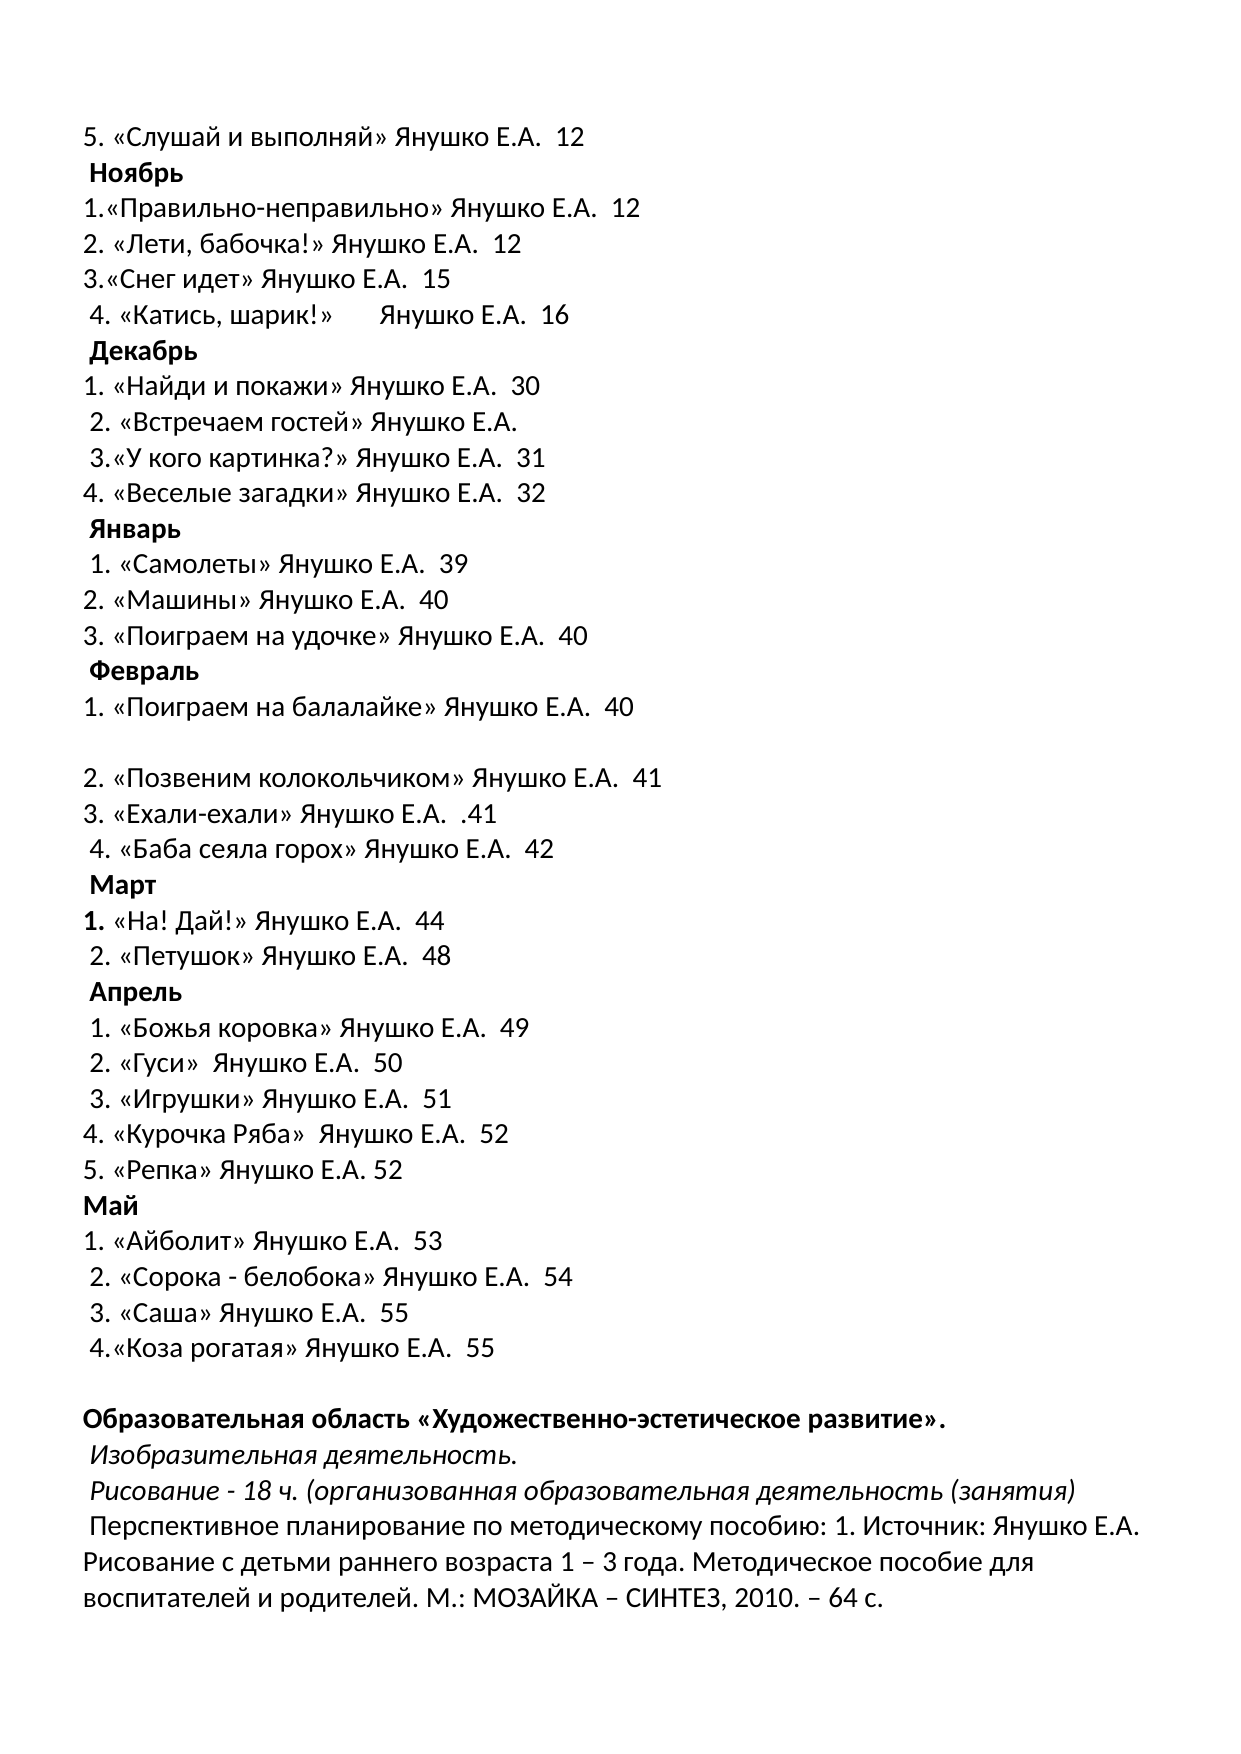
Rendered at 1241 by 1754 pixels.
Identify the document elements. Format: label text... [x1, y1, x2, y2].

text Изобразительная деятельность. [83, 1436, 1157, 1472]
text 4. «Баба сеяла горох» Янушко Е.А. 42 [83, 831, 1157, 866]
text Рисование - 18 ч. (организованная образовательная деятельность (занятия) [83, 1472, 1157, 1507]
text 1. «Найди и покажи» Янушко Е.А. 30 [83, 367, 1157, 403]
text Апрель [83, 973, 1157, 1009]
text 4. «Веселые загадки» Янушко Е.А. 32 [83, 474, 1157, 510]
text Май [83, 1187, 1157, 1222]
text 2. «Лети, бабочка!» Янушко Е.А. 12 [83, 225, 1157, 261]
text 1.«Правильно-неправильно» Янушко Е.А. 12 [83, 189, 1157, 225]
text Январь [83, 510, 1157, 546]
text Образовательная область «Художественно-эстетическое развитие». [83, 1401, 1157, 1436]
text 5. «Репка» Янушко Е.А. 52 [83, 1151, 1157, 1187]
text 1. «Самолеты» Янушко Е.А. 39 [83, 546, 1157, 581]
text 2. «Гуси» Янушко Е.А. 50 [83, 1044, 1157, 1080]
text 4. «Курочка Ряба» Янушко Е.А. 52 [83, 1116, 1157, 1151]
text 1. «На! Дай!» Янушко Е.А. 44 [83, 902, 1157, 937]
text 3.«У кого картинка?» Янушко Е.А. 31 [83, 439, 1157, 474]
text 1. «Божья коровка» Янушко Е.А. 49 [83, 1009, 1157, 1044]
text 2. «Петушок» Янушко Е.А. 48 [83, 937, 1157, 973]
text Март [83, 866, 1157, 902]
text 2. «Машины» Янушко Е.А. 40 [83, 581, 1157, 617]
text 3. «Саша» Янушко Е.А. 55 [83, 1294, 1157, 1329]
text 2. «Встречаем гостей» Янушко Е.А. [83, 403, 1157, 439]
text 5. «Слушай и выполняй» Янушко Е.А. 12 [83, 118, 1157, 154]
text 3. «Игрушки» Янушко Е.А. 51 [83, 1080, 1157, 1116]
text 2. «Позвеним колокольчиком» Янушко Е.А. 41 [83, 759, 1157, 795]
text 3. «Ехали-ехали» Янушко Е.А. .41 [83, 795, 1157, 831]
text 3.«Снег идет» Янушко Е.А. 15 [83, 261, 1157, 296]
text 3. «Поиграем на удочке» Янушко Е.А. 40 [83, 617, 1157, 652]
text 4. «Катись, шарик!» Янушко Е.А. 16 [83, 296, 1157, 332]
text 1. «Поиграем на балалайке» Янушко Е.А. 40 [83, 688, 1157, 724]
text 2. «Сорока - белобока» Янушко Е.А. 54 [83, 1258, 1157, 1294]
text 4.«Коза рогатая» Янушко Е.А. 55 [83, 1329, 1157, 1365]
text Декабрь [83, 332, 1157, 367]
text 1. «Айболит» Янушко Е.А. 53 [83, 1222, 1157, 1258]
text Февраль [83, 652, 1157, 688]
text Перспективное планирование по методическому пособию: 1. Источник: Янушко Е.А. Рисование с детьми раннего возраста 1 – 3 года. Методическое пособие для воспитателей и родителей. М.: МОЗАЙКА – СИНТЕЗ, 2010. – 64 с. [83, 1507, 1157, 1614]
text Ноябрь [83, 154, 1157, 189]
